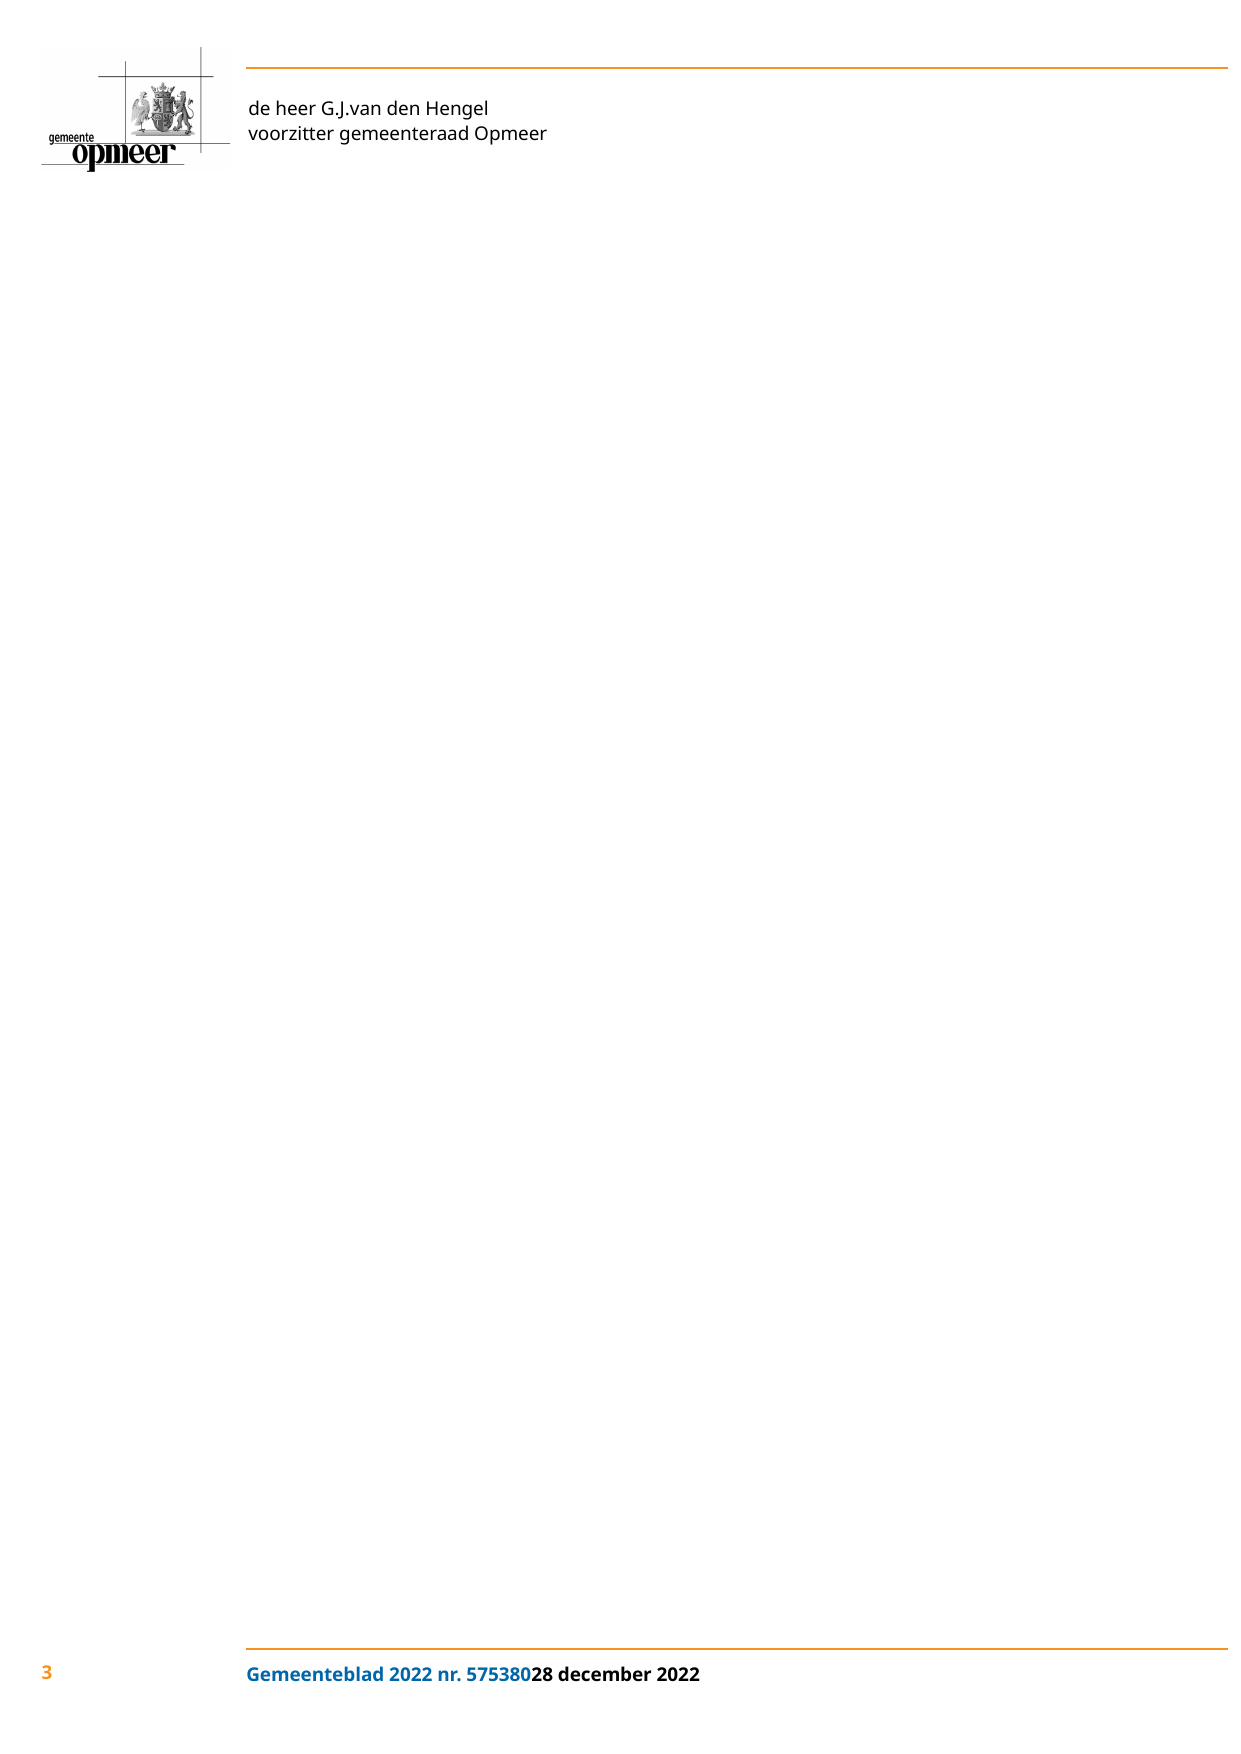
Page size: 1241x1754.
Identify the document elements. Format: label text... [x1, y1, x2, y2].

picture [41, 47, 231, 172]
text voorzitter gemeenteraad Opmeer [248, 121, 1152, 146]
text de heer G.J.van den Hengel [248, 95, 1152, 121]
